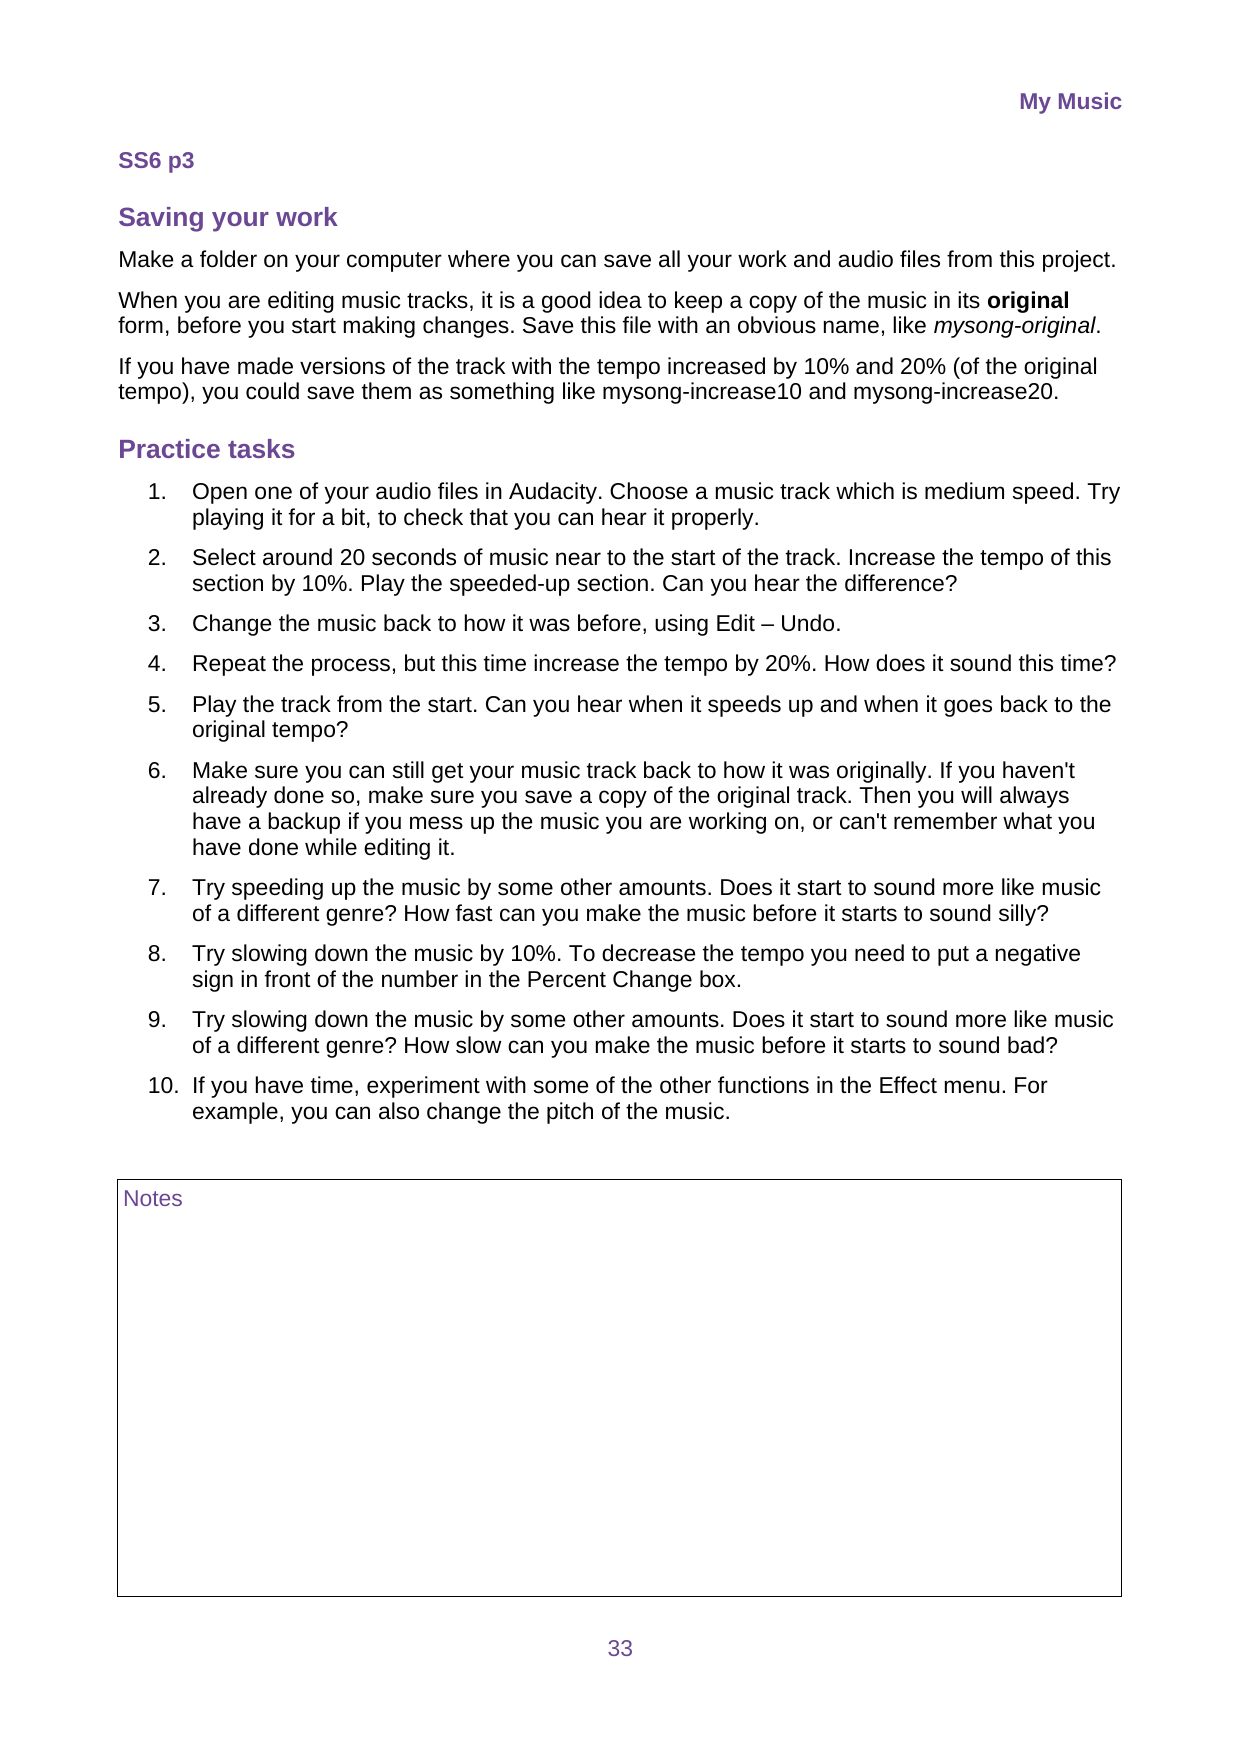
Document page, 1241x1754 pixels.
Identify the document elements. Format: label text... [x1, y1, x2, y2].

list Select around 20 seconds of music near to the start of the track. Increase the tempo of this section by 10%. Play the speeded-up section. Can you hear the difference? [148, 544, 1122, 596]
subtitle Practice tasks [118, 434, 1122, 464]
list Change the music back to how it was before, using Edit – Undo. [148, 611, 1122, 636]
text If you have made versions of the track with the tempo increased by 10% and 20% (of the original tempo), you could save them as something like mysong-increase10 and mysong-increase20. [118, 353, 1122, 405]
list Open one of your audio files in Audacity. Choose a music track which is medium speed. Try playing it for a bit, to check that you can hear it properly. [148, 478, 1122, 530]
list Make sure you can still get your music track back to how it was originally. If you haven't already done so, make sure you save a copy of the original track. Then you will always have a backup if you mess up the music you are working on, or can't remember what you have done while editing it. [148, 757, 1122, 860]
text Make a folder on your computer where you can save all your work and audio files from this project. [118, 247, 1122, 273]
list Repeat the process, but this time increase the tempo by 20%. How does it sound this time? [148, 651, 1122, 677]
list If you have time, experiment with some of the other functions in the Effect menu. For example, you can also change the pitch of the music. [148, 1073, 1122, 1124]
list Try slowing down the music by 10%. To decrease the tempo you need to put a negative sign in front of the number in the Percent Change box. [148, 941, 1122, 992]
list Play the track from the start. Can you hear when it speeds up and when it goes back to the original tempo? [148, 691, 1122, 743]
subtitle Saving your work [118, 203, 1122, 232]
subtitle SS6 p3 [118, 147, 1122, 173]
list Try speeding up the music by some other amounts. Does it start to sound more like music of a different genre? How fast can you make the music before it starts to sound silly? [148, 875, 1122, 926]
list Try slowing down the music by some other amounts. Does it start to sound more like music of a different genre? How slow can you make the music before it starts to sound bad? [148, 1007, 1122, 1058]
text When you are editing music tracks, it is a good idea to keep a copy of the music in its original form, before you start making changes. Save this file with an obvious name, like mysong-original. [118, 287, 1122, 339]
table_header Notes [118, 1180, 1121, 1596]
